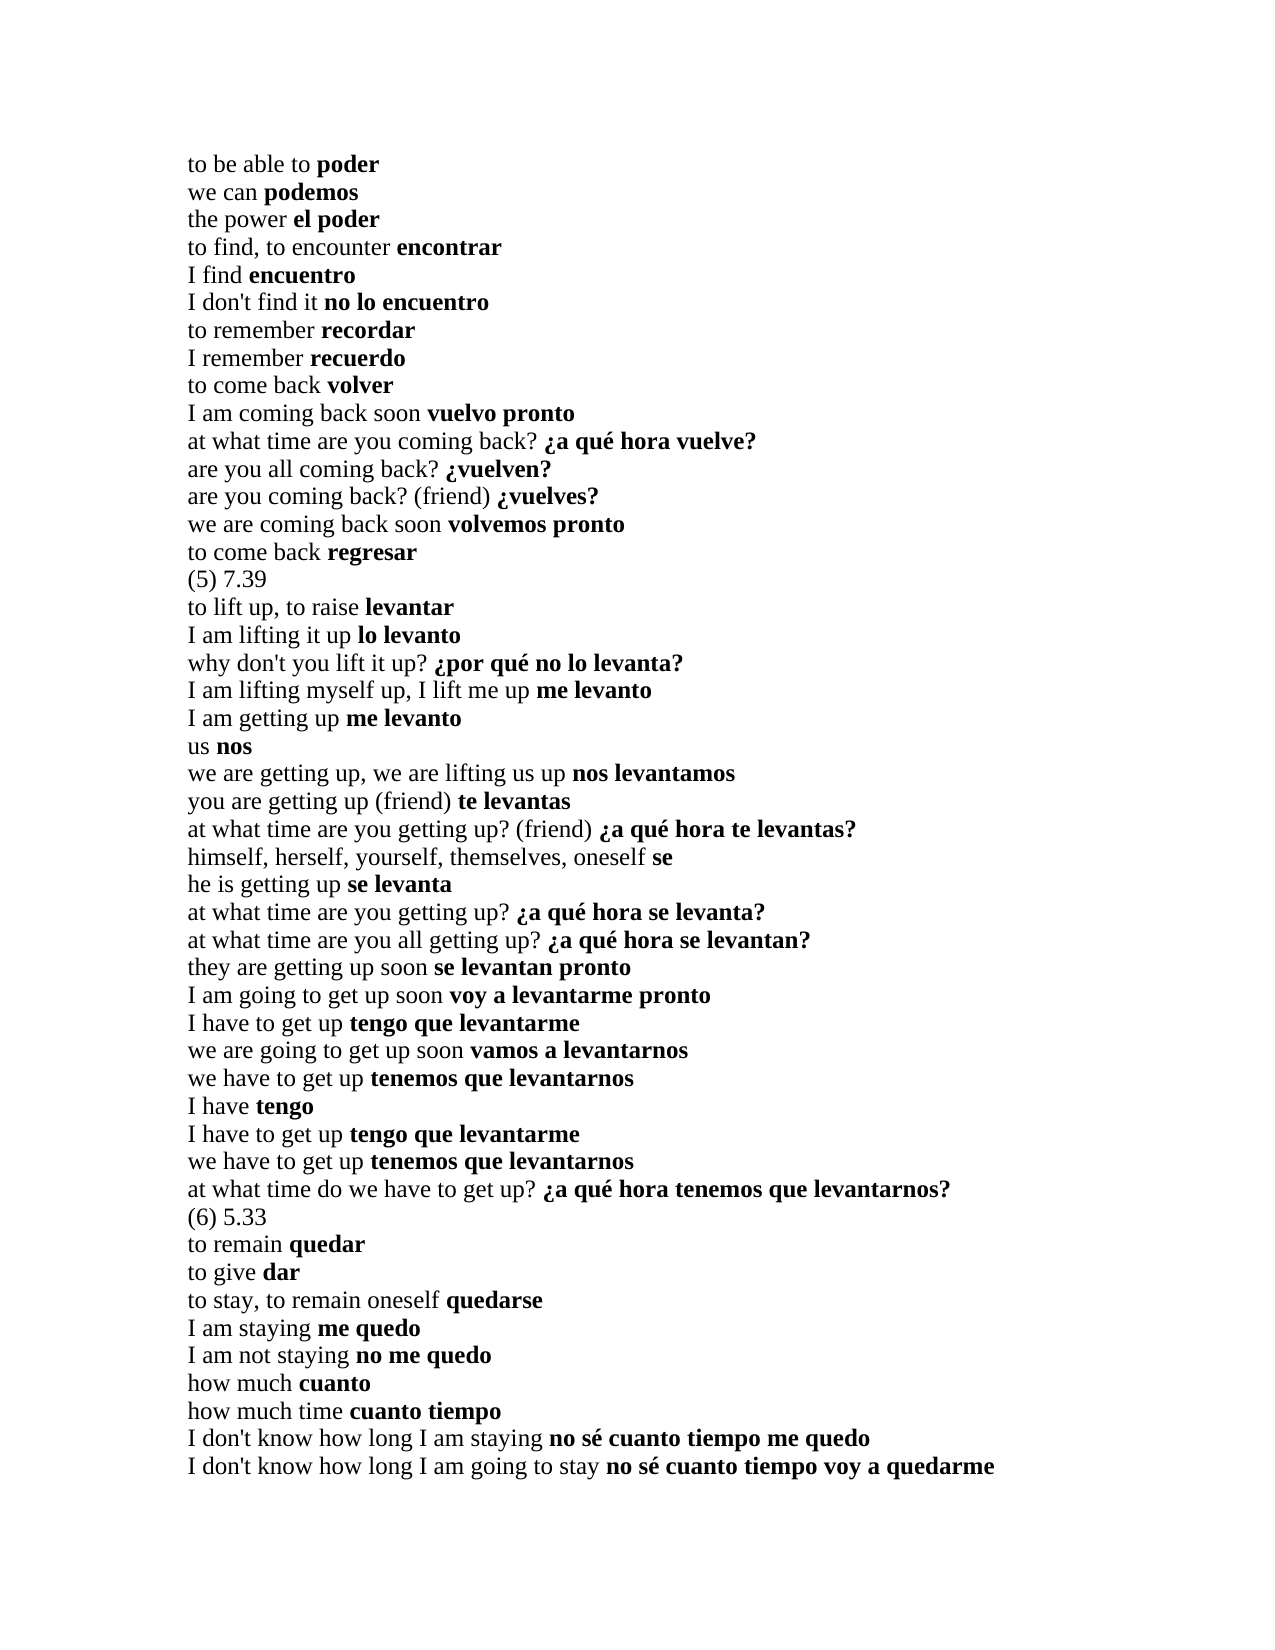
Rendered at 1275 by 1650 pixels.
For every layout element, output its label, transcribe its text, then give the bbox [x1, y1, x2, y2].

text I don't know how long I am staying no sé cuanto tiempo me quedo [187, 1424, 1087, 1452]
text we have to get up tenemos que levantarnos [187, 1064, 1087, 1092]
text to come back volver [187, 372, 1087, 399]
text why don't you lift it up? ¿por qué no lo levanta? [187, 649, 1087, 676]
text the power el poder [187, 205, 1087, 233]
text I am getting up me levanto [187, 704, 1087, 732]
text I am not staying no me quedo [187, 1341, 1087, 1369]
text I am staying me quedo [187, 1314, 1087, 1341]
text I don't find it no lo encuentro [187, 288, 1087, 316]
text to be able to poder [187, 150, 1087, 178]
text I am lifting myself up, I lift me up me levanto [187, 676, 1087, 704]
text you are getting up (friend) te levantas [187, 787, 1087, 815]
text I have to get up tengo que levantarme [187, 1120, 1087, 1147]
text to give dar [187, 1258, 1087, 1286]
text at what time are you getting up? (friend) ¿a qué hora te levantas? [187, 815, 1087, 843]
text I am going to get up soon voy a levantarme pronto [187, 981, 1087, 1009]
text to lift up, to raise levantar [187, 593, 1087, 621]
text we are going to get up soon vamos a levantarnos [187, 1037, 1087, 1064]
text himself, herself, yourself, themselves, oneself se [187, 843, 1087, 870]
text (6) 5.33 [187, 1203, 1087, 1231]
text to remember recordar [187, 316, 1087, 344]
text I don't know how long I am going to stay no sé cuanto tiempo voy a quedarme [187, 1452, 1087, 1480]
text are you coming back? (friend) ¿vuelves? [187, 482, 1087, 510]
text to come back regresar [187, 538, 1087, 566]
text to remain quedar [187, 1231, 1087, 1258]
text how much time cuanto tiempo [187, 1397, 1087, 1424]
text I remember recuerdo [187, 344, 1087, 372]
text we are getting up, we are lifting us up nos levantamos [187, 759, 1087, 787]
text he is getting up se levanta [187, 870, 1087, 898]
text (5) 7.39 [187, 566, 1087, 593]
text to find, to encounter encontrar [187, 233, 1087, 261]
text I am lifting it up lo levanto [187, 621, 1087, 649]
text at what time are you coming back? ¿a qué hora vuelve? [187, 427, 1087, 455]
text at what time are you all getting up? ¿a qué hora se levantan? [187, 926, 1087, 953]
text at what time do we have to get up? ¿a qué hora tenemos que levantarnos? [187, 1175, 1087, 1203]
text how much cuanto [187, 1369, 1087, 1397]
text I find encuentro [187, 261, 1087, 288]
text they are getting up soon se levantan pronto [187, 953, 1087, 981]
text I have to get up tengo que levantarme [187, 1009, 1087, 1037]
text we are coming back soon volvemos pronto [187, 510, 1087, 538]
text are you all coming back? ¿vuelven? [187, 455, 1087, 482]
text we have to get up tenemos que levantarnos [187, 1147, 1087, 1175]
text we can podemos [187, 178, 1087, 205]
text I am coming back soon vuelvo pronto [187, 399, 1087, 427]
text us nos [187, 732, 1087, 759]
text I have tengo [187, 1092, 1087, 1120]
text at what time are you getting up? ¿a qué hora se levanta? [187, 898, 1087, 926]
text to stay, to remain oneself quedarse [187, 1286, 1087, 1314]
